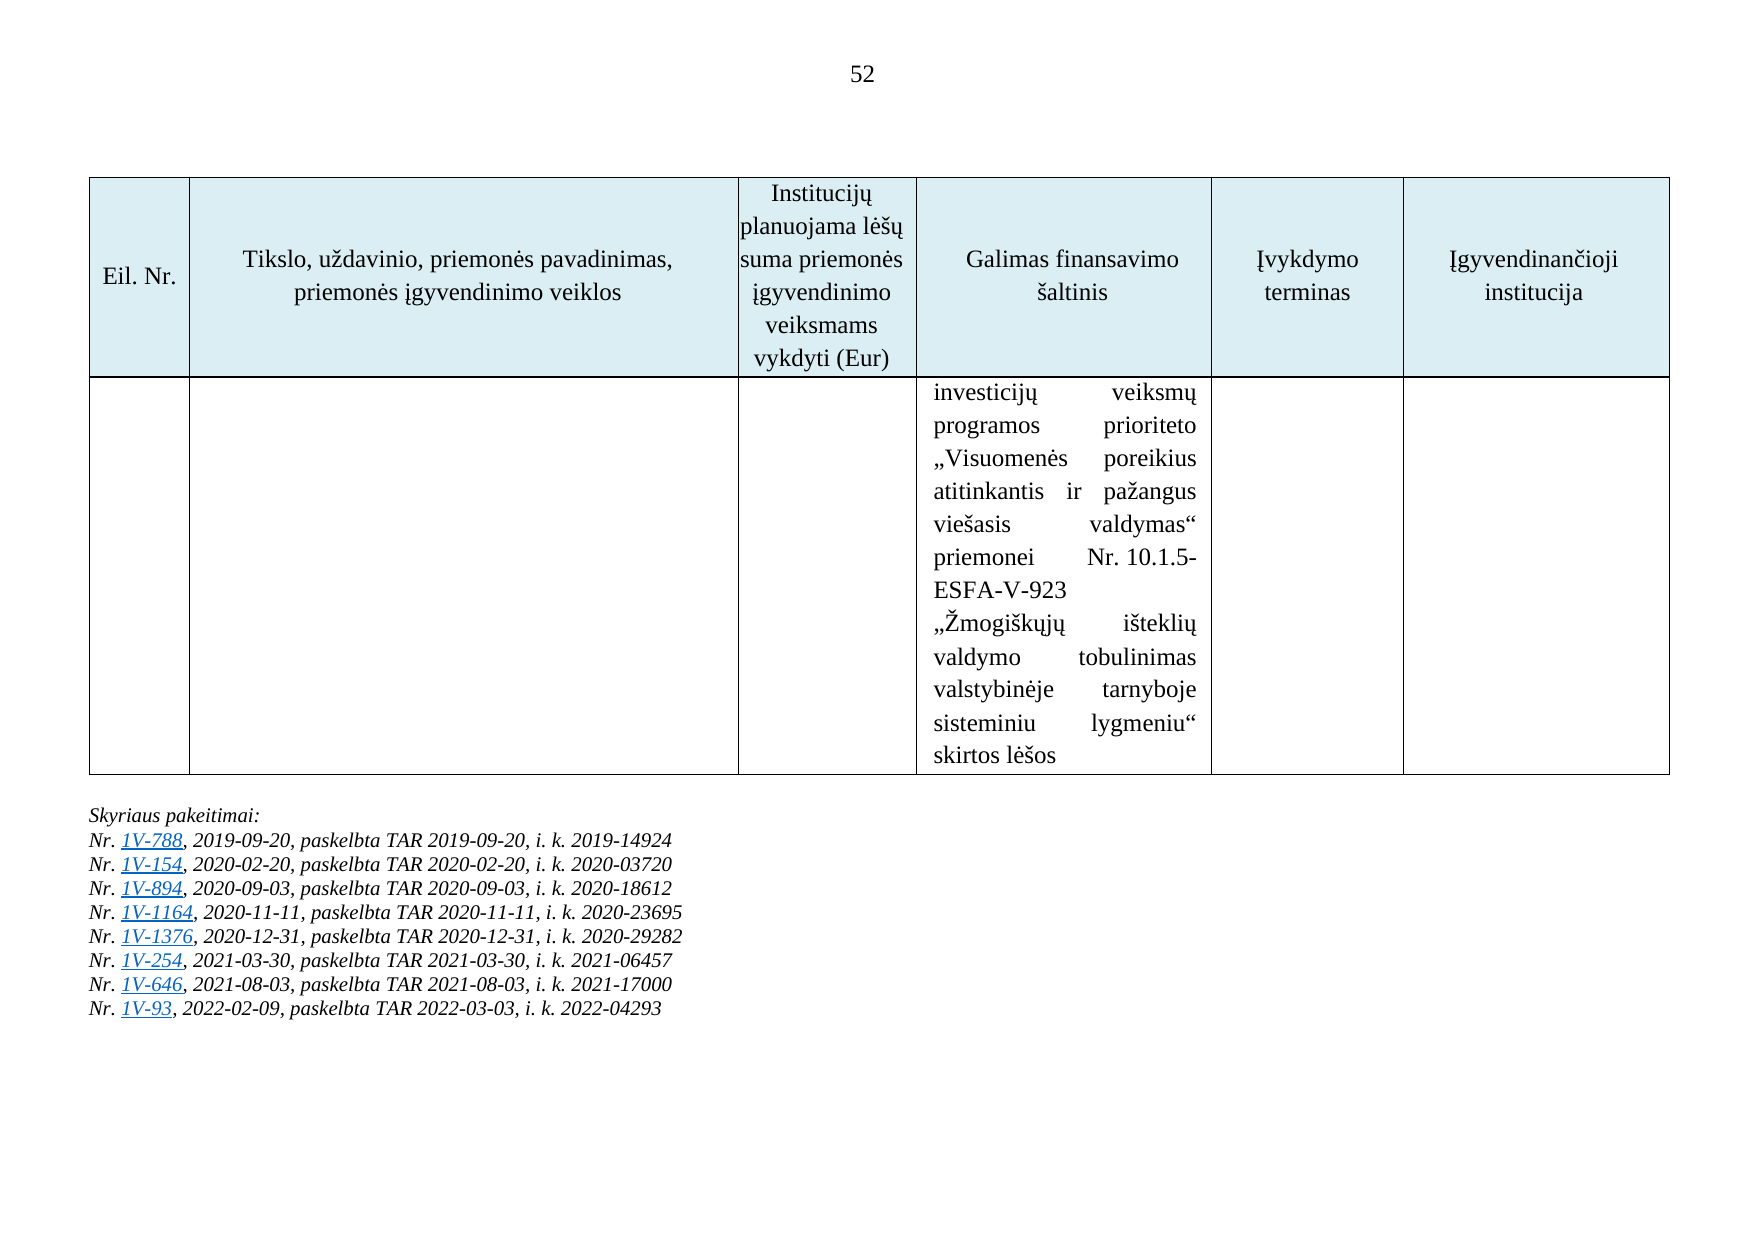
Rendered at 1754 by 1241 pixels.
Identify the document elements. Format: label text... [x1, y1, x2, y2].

text Nr. 1V-894, 2020-09-03, paskelbta TAR 2020-09-03, i. k. 2020-18612 [89, 876, 1636, 900]
table_cell [739, 378, 916, 774]
table_header Įgyvendinančioji institucija [1404, 178, 1669, 376]
table_header Įvykdymo terminas [1212, 178, 1403, 376]
table_header Institucijų planuojama lėšų suma priemonės įgyvendinimo veiksmams vykdyti (Eur) [739, 178, 916, 376]
text Nr. 1V-646, 2021-08-03, paskelbta TAR 2021-08-03, i. k. 2021-17000 [89, 972, 1636, 996]
table_cell [190, 378, 738, 774]
text Nr. 1V-1164, 2020-11-11, paskelbta TAR 2020-11-11, i. k. 2020-23695 [89, 900, 1636, 924]
table_cell [1212, 378, 1403, 774]
text Skyriaus pakeitimai: [89, 803, 1636, 827]
text Nr. 1V-254, 2021-03-30, paskelbta TAR 2021-03-30, i. k. 2021-06457 [89, 948, 1636, 972]
table_header Eil. Nr. [90, 178, 189, 376]
table_cell [1404, 378, 1669, 774]
table_cell investicijų veiksmų programos prioriteto „Visuomenės poreikius atitinkantis ir pažangus viešasis valdymas“ priemonei Nr. 10.1.5-ESFA-V-923 „Žmogiškųjų išteklių valdymo tobulinimas valstybinėje tarnyboje sisteminiu lygmeniu“ skirtos lėšos [917, 378, 1211, 774]
table_header Galimas finansavimo šaltinis [917, 178, 1211, 376]
text Nr. 1V-788, 2019-09-20, paskelbta TAR 2019-09-20, i. k. 2019-14924 [89, 827, 1636, 852]
table_cell [90, 378, 189, 774]
text Nr. 1V-93, 2022-02-09, paskelbta TAR 2022-03-03, i. k. 2022-04293 [89, 996, 1636, 1020]
text Nr. 1V-1376, 2020-12-31, paskelbta TAR 2020-12-31, i. k. 2020-29282 [89, 924, 1636, 948]
text Nr. 1V-154, 2020-02-20, paskelbta TAR 2020-02-20, i. k. 2020-03720 [89, 852, 1636, 876]
table_header Tikslo, uždavinio, priemonės pavadinimas, priemonės įgyvendinimo veiklos [190, 178, 738, 376]
